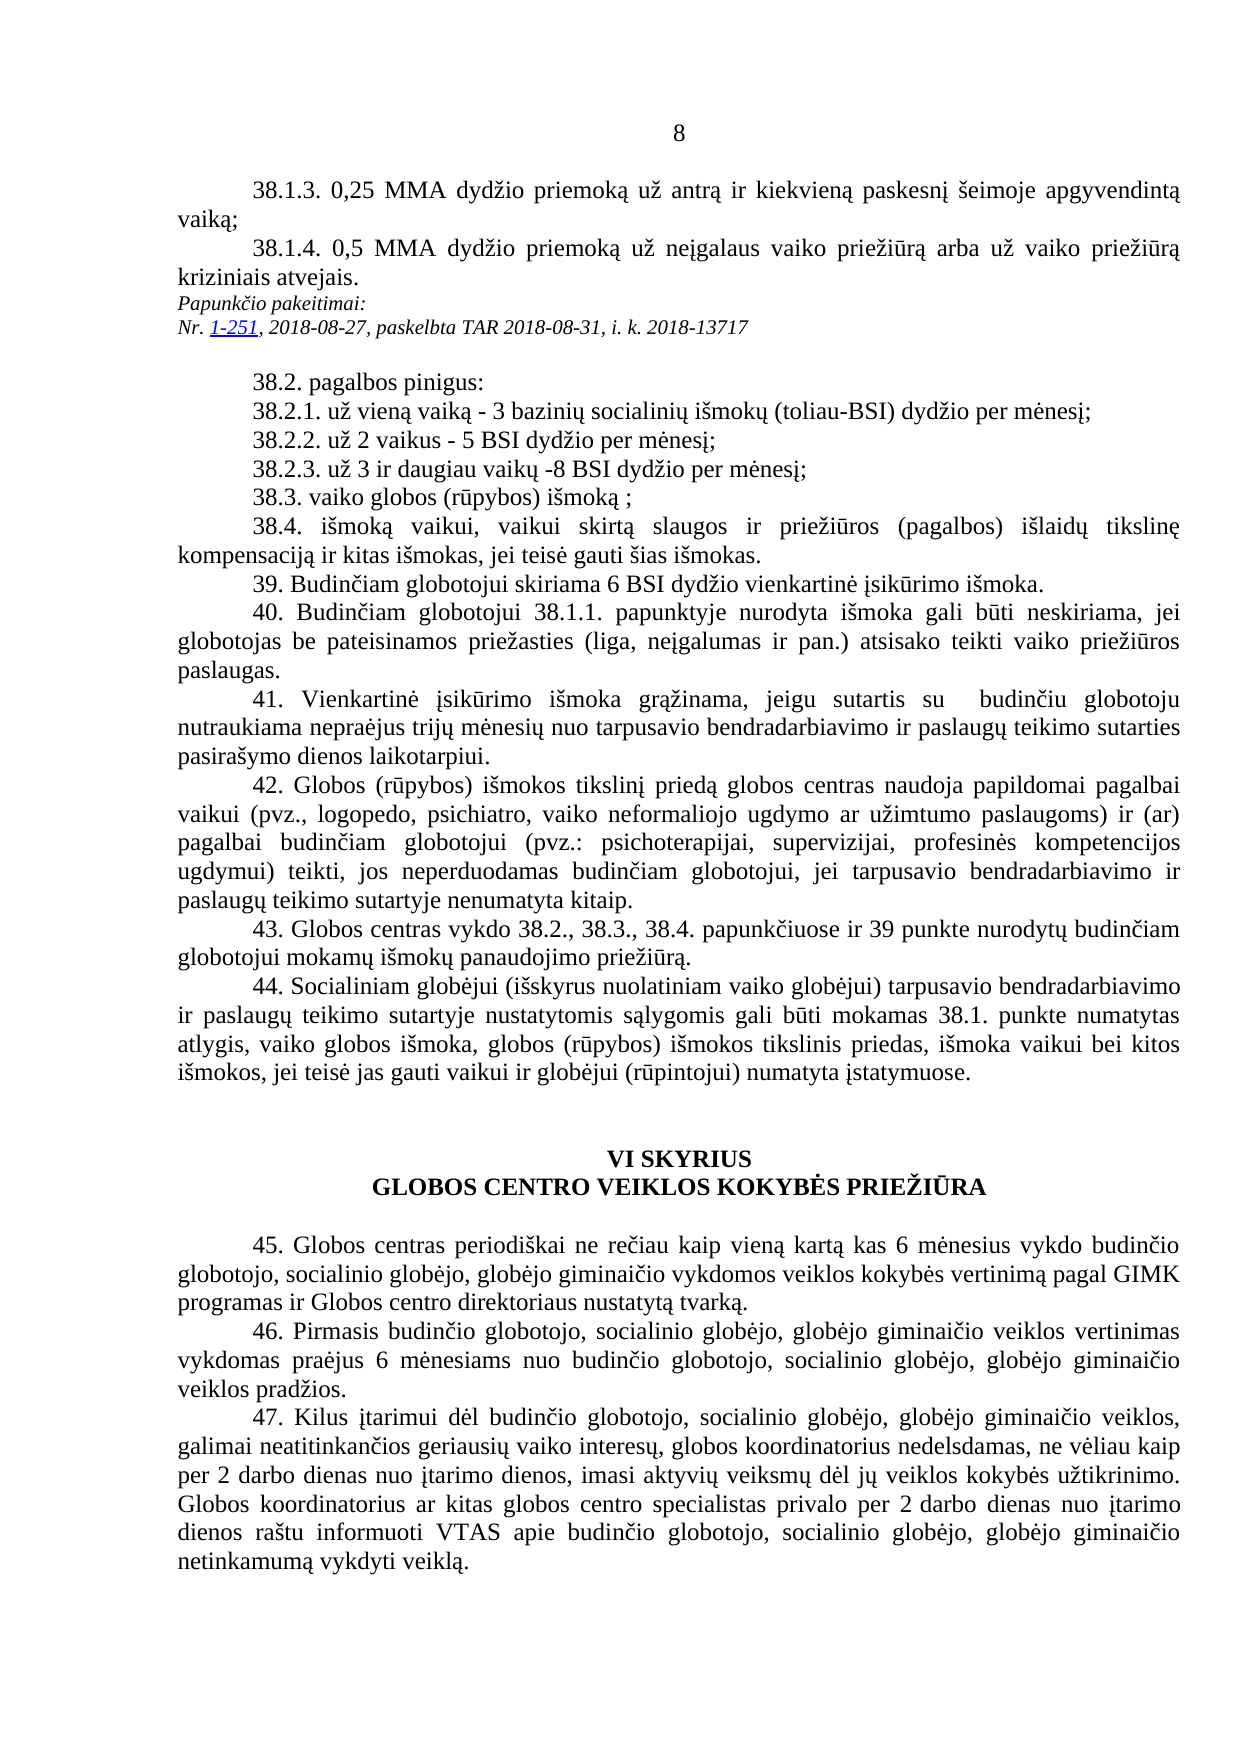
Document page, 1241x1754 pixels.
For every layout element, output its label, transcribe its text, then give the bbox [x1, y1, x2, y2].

text 42. Globos (rūpybos) išmokos tikslinį priedą globos centras naudoja papildomai pagalbai vaikui (pvz., logopedo, psichiatro, vaiko neformaliojo ugdymo ar užimtumo paslaugoms) ir (ar) pagalbai budinčiam globotojui (pvz.: psichoterapijai, supervizijai, profesinės kompetencijos ugdymui) teikti, jos neperduodamas budinčiam globotojui, jei tarpusavio bendradarbiavimo ir paslaugų teikimo sutartyje nenumatyta kitaip. [177, 770, 1181, 914]
text 38.2.2. už 2 vaikus - 5 BSI dydžio per mėnesį; [177, 425, 1181, 454]
text 47. Kilus įtarimui dėl budinčio globotojo, socialinio globėjo, globėjo giminaičio veiklos, galimai neatitinkančios geriausių vaiko interesų, globos koordinatorius nedelsdamas, ne vėliau kaip per 2 darbo dienas nuo įtarimo dienos, imasi aktyvių veiksmų dėl jų veiklos kokybės užtikrinimo. Globos koordinatorius ar kitas globos centro specialistas privalo per 2 darbo dienas nuo įtarimo dienos raštu informuoti VTAS apie budinčio globotojo, socialinio globėjo, globėjo giminaičio netinkamumą vykdyti veiklą. [177, 1402, 1181, 1575]
text 39. Budinčiam globotojui skiriama 6 BSI dydžio vienkartinė įsikūrimo išmoka. [177, 569, 1181, 597]
text 38.2. pagalbos pinigus: [177, 367, 1181, 396]
text 38.1.3. 0,25 MMA dydžio priemoką už antrą ir kiekvieną paskesnį šeimoje apgyvendintą vaiką; [177, 176, 1181, 233]
text 40. Budinčiam globotojui 38.1.1. papunktyje nurodyta išmoka gali būti neskiriama, jei globotojas be pateisinamos priežasties (liga, neįgalumas ir pan.) atsisako teikti vaiko priežiūros paslaugas. [177, 597, 1181, 684]
text 43. Globos centras vykdo 38.2., 38.3., 38.4. papunkčiuose ir 39 punkte nurodytų budinčiam globotojui mokamų išmokų panaudojimo priežiūrą. [177, 914, 1181, 971]
text 38.1.4. 0,5 MMA dydžio priemoką už neįgalaus vaiko priežiūrą arba už vaiko priežiūrą kriziniais atvejais. [177, 233, 1181, 291]
text 38.2.3. už 3 ir daugiau vaikų -8 BSI dydžio per mėnesį; [177, 454, 1181, 482]
text VI SKYRIUS [177, 1144, 1181, 1172]
text Papunkčio pakeitimai: [177, 291, 1181, 315]
text 45. Globos centras periodiškai ne rečiau kaip vieną kartą kas 6 mėnesius vykdo budinčio globotojo, socialinio globėjo, globėjo giminaičio vykdomos veiklos kokybės vertinimą pagal GIMK programas ir Globos centro direktoriaus nustatytą tvarką. [177, 1230, 1181, 1316]
text 38.3. vaiko globos (rūpybos) išmoką ; [177, 482, 1181, 511]
text 44. Socialiniam globėjui (išskyrus nuolatiniam vaiko globėjui) tarpusavio bendradarbiavimo ir paslaugų teikimo sutartyje nustatytomis sąlygomis gali būti mokamas 38.1. punkte numatytas atlygis, vaiko globos išmoka, globos (rūpybos) išmokos tikslinis priedas, išmoka vaikui bei kitos išmokos, jei teisė jas gauti vaikui ir globėjui (rūpintojui) numatyta įstatymuose. [177, 971, 1181, 1086]
text 46. Pirmasis budinčio globotojo, socialinio globėjo, globėjo giminaičio veiklos vertinimas vykdomas praėjus 6 mėnesiams nuo budinčio globotojo, socialinio globėjo, globėjo giminaičio veiklos pradžios. [177, 1316, 1181, 1402]
text Nr. 1-251, 2018-08-27, paskelbta TAR 2018-08-31, i. k. 2018-13717 [177, 315, 1181, 339]
text 38.2.1. už vieną vaiką - 3 bazinių socialinių išmokų (toliau-BSI) dydžio per mėnesį; [177, 396, 1181, 425]
text 41. Vienkartinė įsikūrimo išmoka grąžinama, jeigu sutartis su budinčiu globotoju nutraukiama nepraėjus trijų mėnesių nuo tarpusavio bendradarbiavimo ir paslaugų teikimo sutarties pasirašymo dienos laikotarpiui. [177, 684, 1181, 770]
text 38.4. išmoką vaikui, vaikui skirtą slaugos ir priežiūros (pagalbos) išlaidų tikslinę kompensaciją ir kitas išmokas, jei teisė gauti šias išmokas. [177, 511, 1181, 569]
text GLOBOS CENTRO VEIKLOS KOKYBĖS PRIEŽIŪRA [177, 1172, 1181, 1201]
